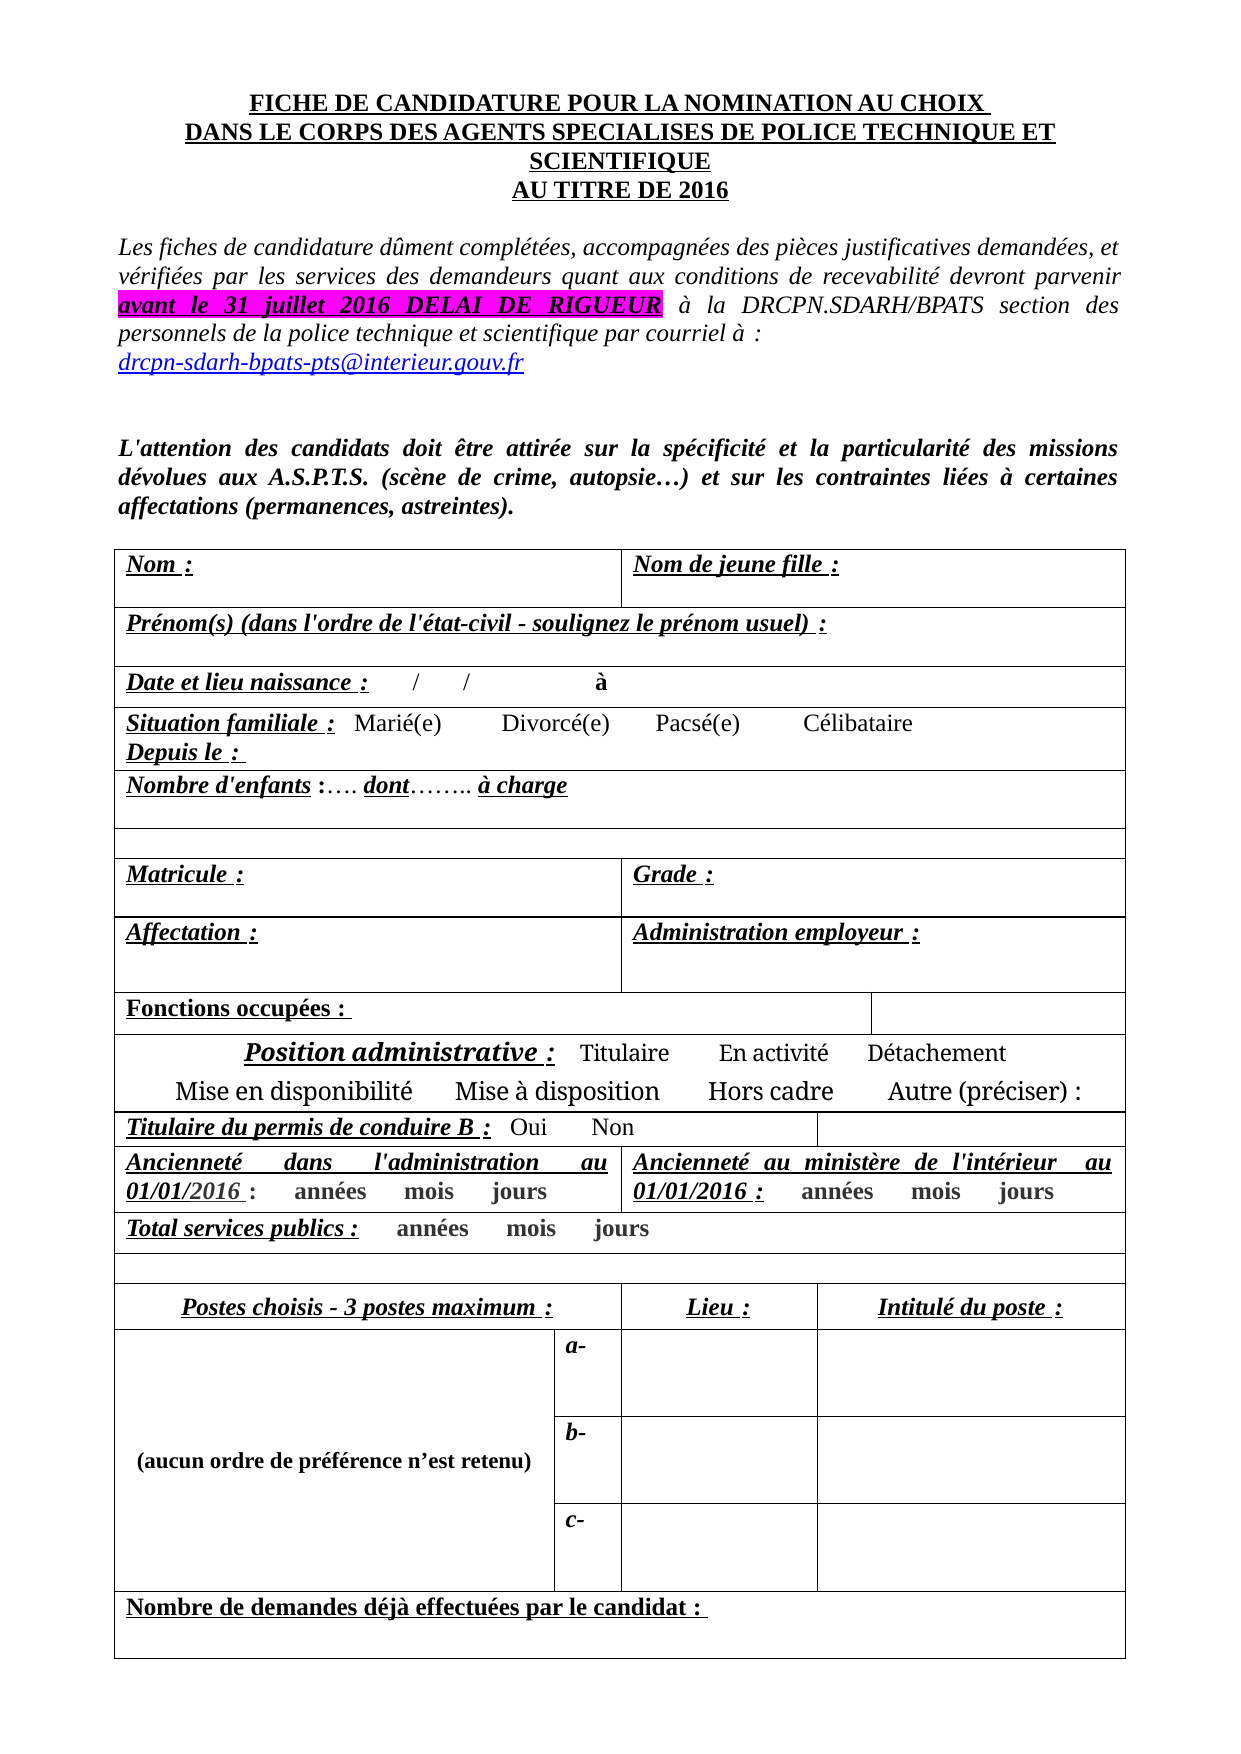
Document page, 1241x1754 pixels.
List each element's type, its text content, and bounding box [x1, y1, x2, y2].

table_cell c- [555, 1504, 621, 1591]
table_cell [622, 829, 1125, 858]
table_cell [817, 1213, 1125, 1253]
table_cell Ancienneté dans l'administration au 01/01/2016 : années mois jours [115, 1147, 621, 1212]
table_cell Affectation : [115, 918, 621, 992]
table_cell Lieu : [622, 1284, 817, 1329]
table_cell Fonctions occupées : [115, 993, 871, 1034]
table_cell [818, 1113, 1125, 1146]
table_cell [622, 1330, 817, 1416]
table_cell Date et lieu naissance : / / à [115, 667, 1125, 707]
table_cell [818, 1330, 1125, 1416]
text FICHE DE CANDIDATURE POUR LA NOMINATION AU CHOIX [118, 88, 1122, 117]
table_cell Situation familiale : Marié(e) Divorcé(e) Pacsé(e) Célibataire Depuis le : [115, 708, 1125, 769]
table_cell Titulaire du permis de conduire B : Oui Non [115, 1113, 817, 1146]
table_cell [622, 1417, 817, 1503]
table_cell [622, 771, 1125, 828]
table_cell [872, 993, 1125, 1034]
table_cell Position administrative : Titulaire En activité Détachement Mise en disponibilité Mise à disposition Hors cadre Autre (préciser) : [115, 1035, 1125, 1111]
table_cell (aucun ordre de préférence n’est retenu) [115, 1330, 554, 1591]
table_cell Prénom(s) (dans l'ordre de l'état-civil - soulignez le prénom usuel) : [115, 608, 1125, 666]
table_cell [115, 829, 622, 858]
table_cell [818, 1417, 1125, 1503]
table_cell Total services publics : années mois jours [115, 1213, 817, 1253]
text Les fiches de candidature dûment complétées, accompagnées des pièces justificatives demandées, et vérifiées par les services des demandeurs quant aux conditions de recevabilité devront parvenir avant le 31 juillet 2016 DELAI DE RIGUEUR à la DRCPN.SDARH/BPATS section des personnels de la police technique et scientifique par courriel à : [118, 232, 1122, 347]
table_header Nom de jeune fille : [622, 550, 1125, 607]
table_header Nom : [115, 550, 621, 607]
table_cell Grade : [622, 859, 1125, 916]
text drcpn-sdarh-bpats-pts@interieur.gouv.fr [118, 347, 1122, 376]
text AU TITRE DE 2016 [118, 175, 1122, 203]
table_cell [115, 1254, 1125, 1283]
table_cell Administration employeur : [622, 918, 1125, 992]
text L'attention des candidats doit être attirée sur la spécificité et la particularité des missions dévolues aux A.S.P.T.S. (scène de crime, autopsie…) et sur les contraintes liées à certaines affectations (permanences, astreintes). [118, 433, 1122, 520]
table_cell Matricule : [115, 859, 621, 916]
table_cell b- [555, 1417, 621, 1503]
table_cell a- [555, 1330, 621, 1416]
table_cell Intitulé du poste : [818, 1284, 1125, 1329]
table_cell Nombre de demandes déjà effectuées par le candidat : [115, 1592, 1125, 1658]
table_cell [622, 1504, 817, 1591]
table_cell Nombre d'enfants :…. dont…….. à charge [115, 771, 622, 828]
table_cell Ancienneté au ministère de l'intérieur au 01/01/2016 : années mois jours [622, 1147, 1125, 1212]
text DANS LE CORPS DES AGENTS SPECIALISES DE POLICE TECHNIQUE ET SCIENTIFIQUE [118, 117, 1122, 175]
table_cell Postes choisis - 3 postes maximum : [115, 1284, 621, 1329]
table_cell [818, 1504, 1125, 1591]
